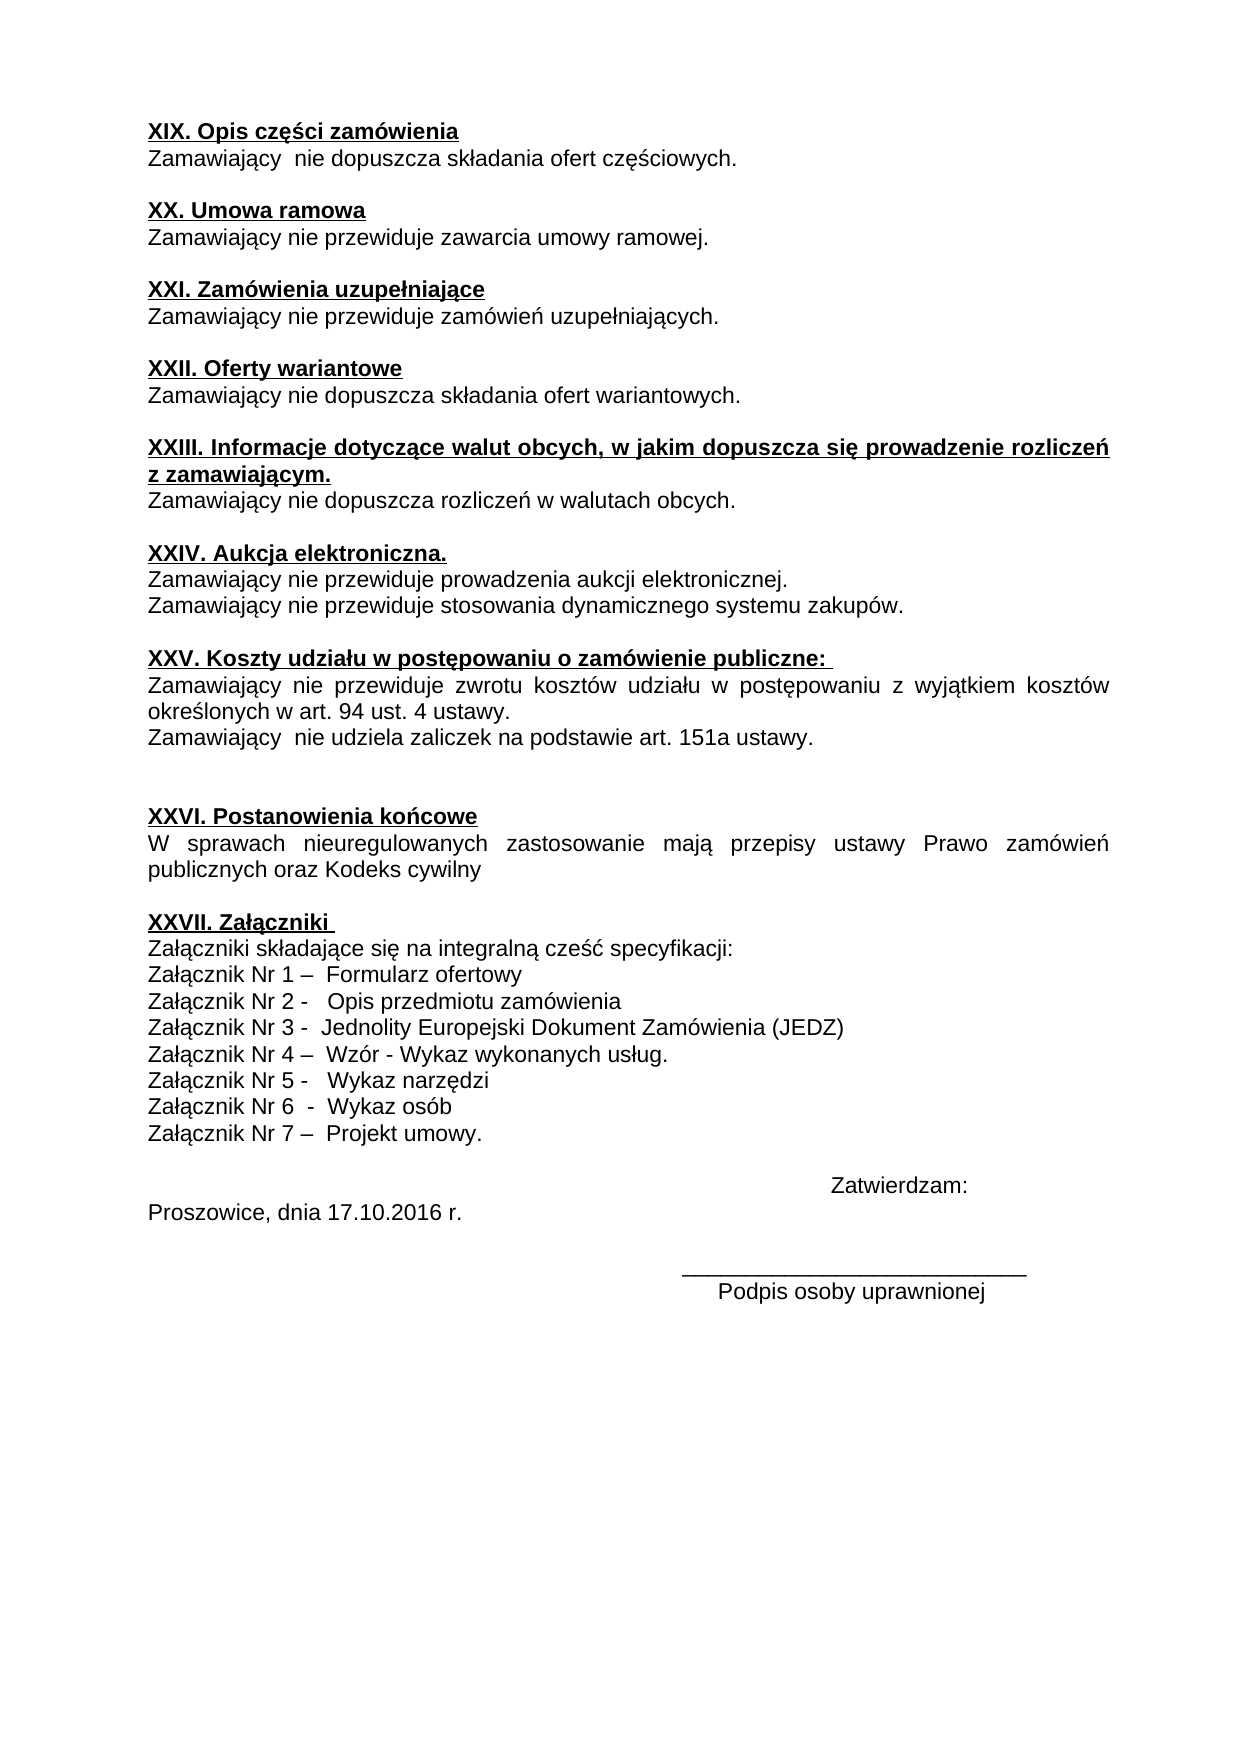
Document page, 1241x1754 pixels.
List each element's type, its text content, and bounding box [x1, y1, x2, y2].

text Załączniki składające się na integralną cześć specyfikacji: [148, 935, 1110, 961]
text Załącznik Nr 2 - Opis przedmiotu zamówienia [148, 988, 1110, 1014]
text Załącznik Nr 3 - Jednolity Europejski Dokument Zamówienia (JEDZ) [148, 1014, 1110, 1041]
text XX. Umowa ramowa [148, 197, 1110, 223]
text Zamawiający nie dopuszcza rozliczeń w walutach obcych. [148, 487, 1110, 513]
text Załącznik Nr 5 - Wykaz narzędzi [148, 1067, 1110, 1093]
text Zamawiający nie dopuszcza składania ofert częściowych. [148, 144, 1110, 171]
text Załącznik Nr 7 – Projekt umowy. [148, 1119, 1110, 1146]
text Zatwierdzam: [738, 1172, 1110, 1199]
text ___________________________ [148, 1251, 1110, 1278]
text Zamawiający nie przewiduje stosowania dynamicznego systemu zakupów. [148, 592, 1110, 619]
text Załącznik Nr 1 – Formularz ofertowy [148, 961, 1110, 988]
text Proszowice, dnia 17.10.2016 r. [148, 1199, 1110, 1225]
text Zamawiający nie przewiduje zwrotu kosztów udziału w postępowaniu z wyjątkiem kosztów określonych w art. 94 ust. 4 ustawy. [148, 672, 1110, 724]
text z zamawiającym. [148, 458, 1110, 487]
text Podpis osoby uprawnionej [221, 1278, 1110, 1304]
text XXIV. Aukcja elektroniczna. [148, 540, 1110, 566]
text XXVII. Załączniki [148, 909, 1110, 935]
text Zamawiający nie przewiduje zamówień uzupełniających. [148, 303, 1110, 329]
text W sprawach nieuregulowanych zastosowanie mają przepisy ustawy Prawo zamówień publicznych oraz Kodeks cywilny [148, 830, 1110, 882]
text XXVI. Postanowienia końcowe [148, 803, 1110, 830]
text XXI. Zamówienia uzupełniające [148, 276, 1110, 303]
text Załącznik Nr 6 - Wykaz osób [148, 1093, 1110, 1119]
text Zamawiający nie przewiduje prowadzenia aukcji elektronicznej. [148, 566, 1110, 592]
text Załącznik Nr 4 – Wzór - Wykaz wykonanych usług. [148, 1041, 1110, 1067]
text XXV. Koszty udziału w postępowaniu o zamówienie publiczne: [148, 645, 1110, 672]
text XIX. Opis części zamówienia [148, 118, 1110, 144]
text Zamawiający nie przewiduje zawarcia umowy ramowej. [148, 223, 1110, 250]
text XXII. Oferty wariantowe [148, 355, 1110, 382]
text Zamawiający nie udziela zaliczek na podstawie art. 151a ustawy. [148, 724, 1110, 751]
text XXIII. Informacje dotyczące walut obcych, w jakim dopuszcza się prowadzenie rozliczeń [148, 434, 1110, 457]
text Zamawiający nie dopuszcza składania ofert wariantowych. [148, 382, 1110, 408]
